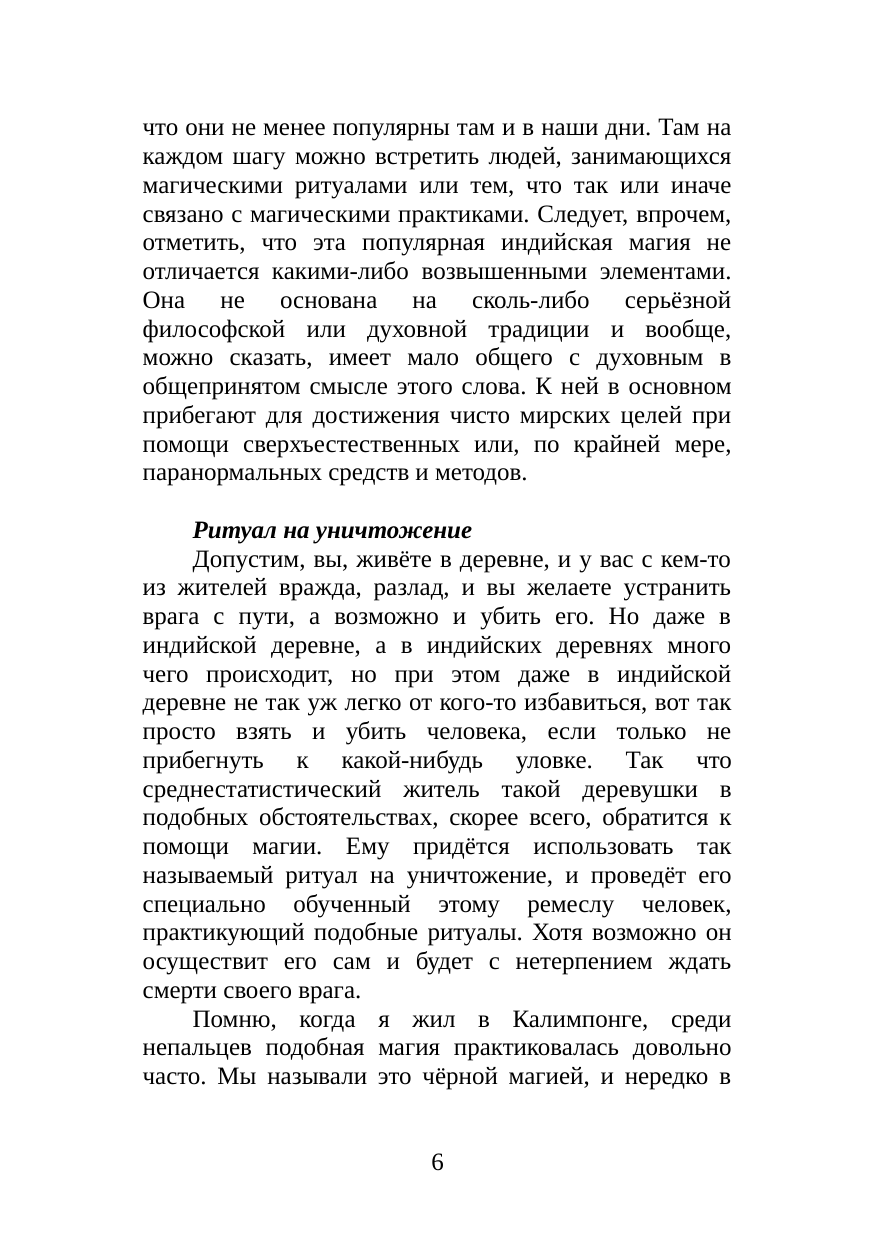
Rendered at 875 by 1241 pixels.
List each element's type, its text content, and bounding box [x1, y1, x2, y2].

text Ритуал на уничтожение [142, 515, 732, 544]
text что они не менее популярны там и в наши дни. Там на каждом шагу можно встретить людей, занимающихся магическими ритуалами или тем, что так или иначе связано с магическими практиками. Следует, впрочем, отметить, что эта популярная индийская магия не отличается какими-либо возвышенными элементами. Она не основана на сколь-либо серьёзной философской или духовной традиции и вообще, можно сказать, имеет мало общего с духовным в общепринятом смысле этого слова. К ней в основном прибегают для достижения чисто мирских целей при помощи сверхъестественных или, по крайней мере, паранормальных средств и методов. [142, 112, 732, 486]
text Помню, когда я жил в Калимпонге, среди непальцев подобная магия практиковалась довольно часто. Мы называли это чёрной магией, и нередко в [142, 1004, 732, 1090]
text Допустим, вы, живёте в деревне, и у вас с кем-то из жителей вражда, разлад, и вы желаете устранить врага с пути, а возможно и убить его. Но даже в индийской деревне, а в индийских деревнях много чего происходит, но при этом даже в индийской деревне не так уж легко от кого-то избавиться, вот так просто взять и убить человека, если только не прибегнуть к какой-нибудь уловке. Так что среднестатистический житель такой деревушки в подобных обстоятельствах, скорее всего, обратится к помощи магии. Ему придётся использовать так называемый ритуал на уничтожение, и проведёт его специально обученный этому ремеслу человек, практикующий подобные ритуалы. Хотя возможно он осуществит его сам и будет с нетерпением ждать смерти своего врага. [142, 544, 732, 1004]
